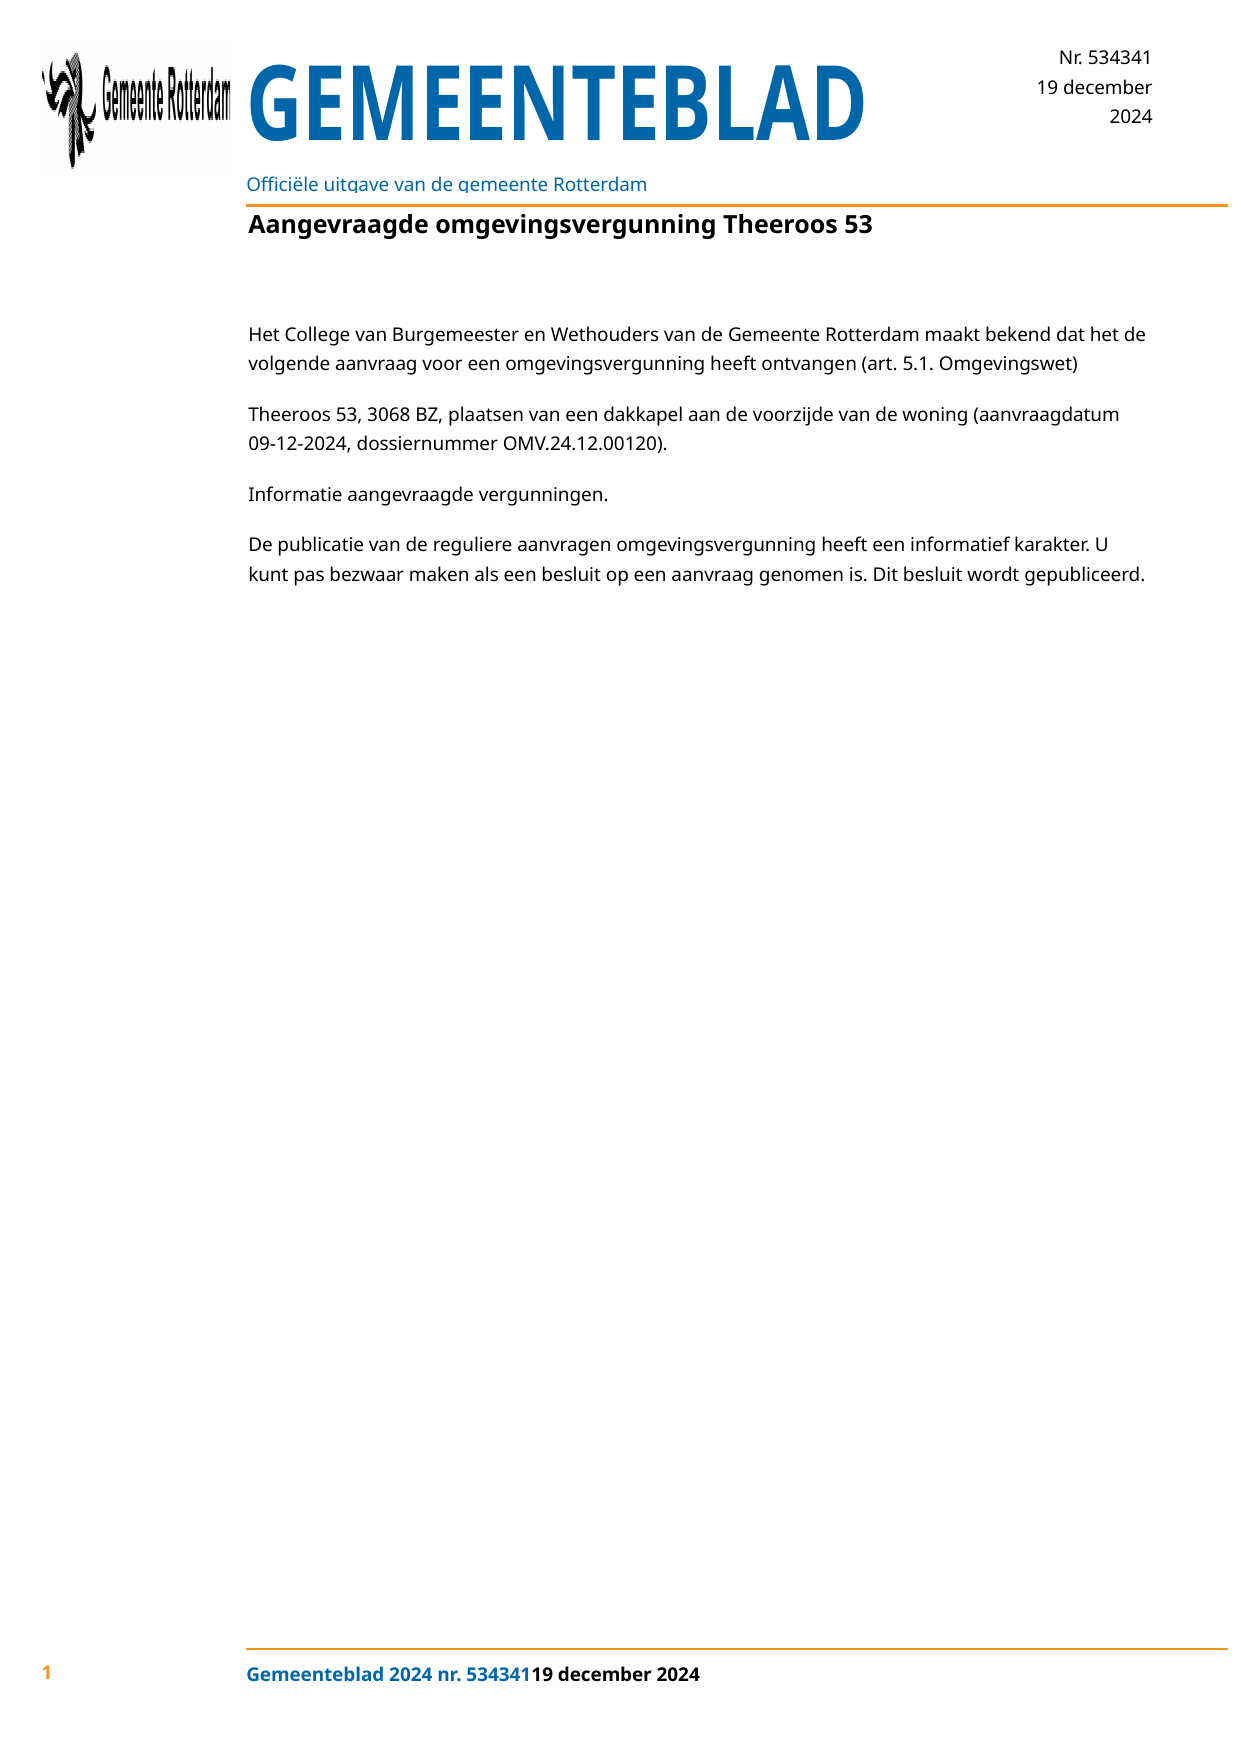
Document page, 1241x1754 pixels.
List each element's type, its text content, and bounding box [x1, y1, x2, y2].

picture [41, 47, 231, 172]
text Het College van Burgemeester en Wethouders van de Gemeente Rotterdam maakt bekend dat het de volgende aanvraag voor een omgevingsvergunning heeft ontvangen (art. 5.1. Omgevingswet) [248, 321, 1152, 376]
text De publicatie van de reguliere aanvragen omgevingsvergunning heeft een informatief karakter. U kunt pas bezwaar maken als een besluit op een aanvraag genomen is. Dit besluit wordt gepubliceerd. [248, 531, 1152, 586]
text Theeroos 53, 3068 BZ, plaatsen van een dakkapel aan de voorzijde van de woning (aanvraagdatum 09-12-2024, dossiernummer OMV.24.12.00120). [248, 401, 1152, 456]
text Aangevraagde omgevingsvergunning Theeroos 53 [248, 207, 1152, 241]
text Informatie aangevraagde vergunningen. [248, 481, 1152, 506]
